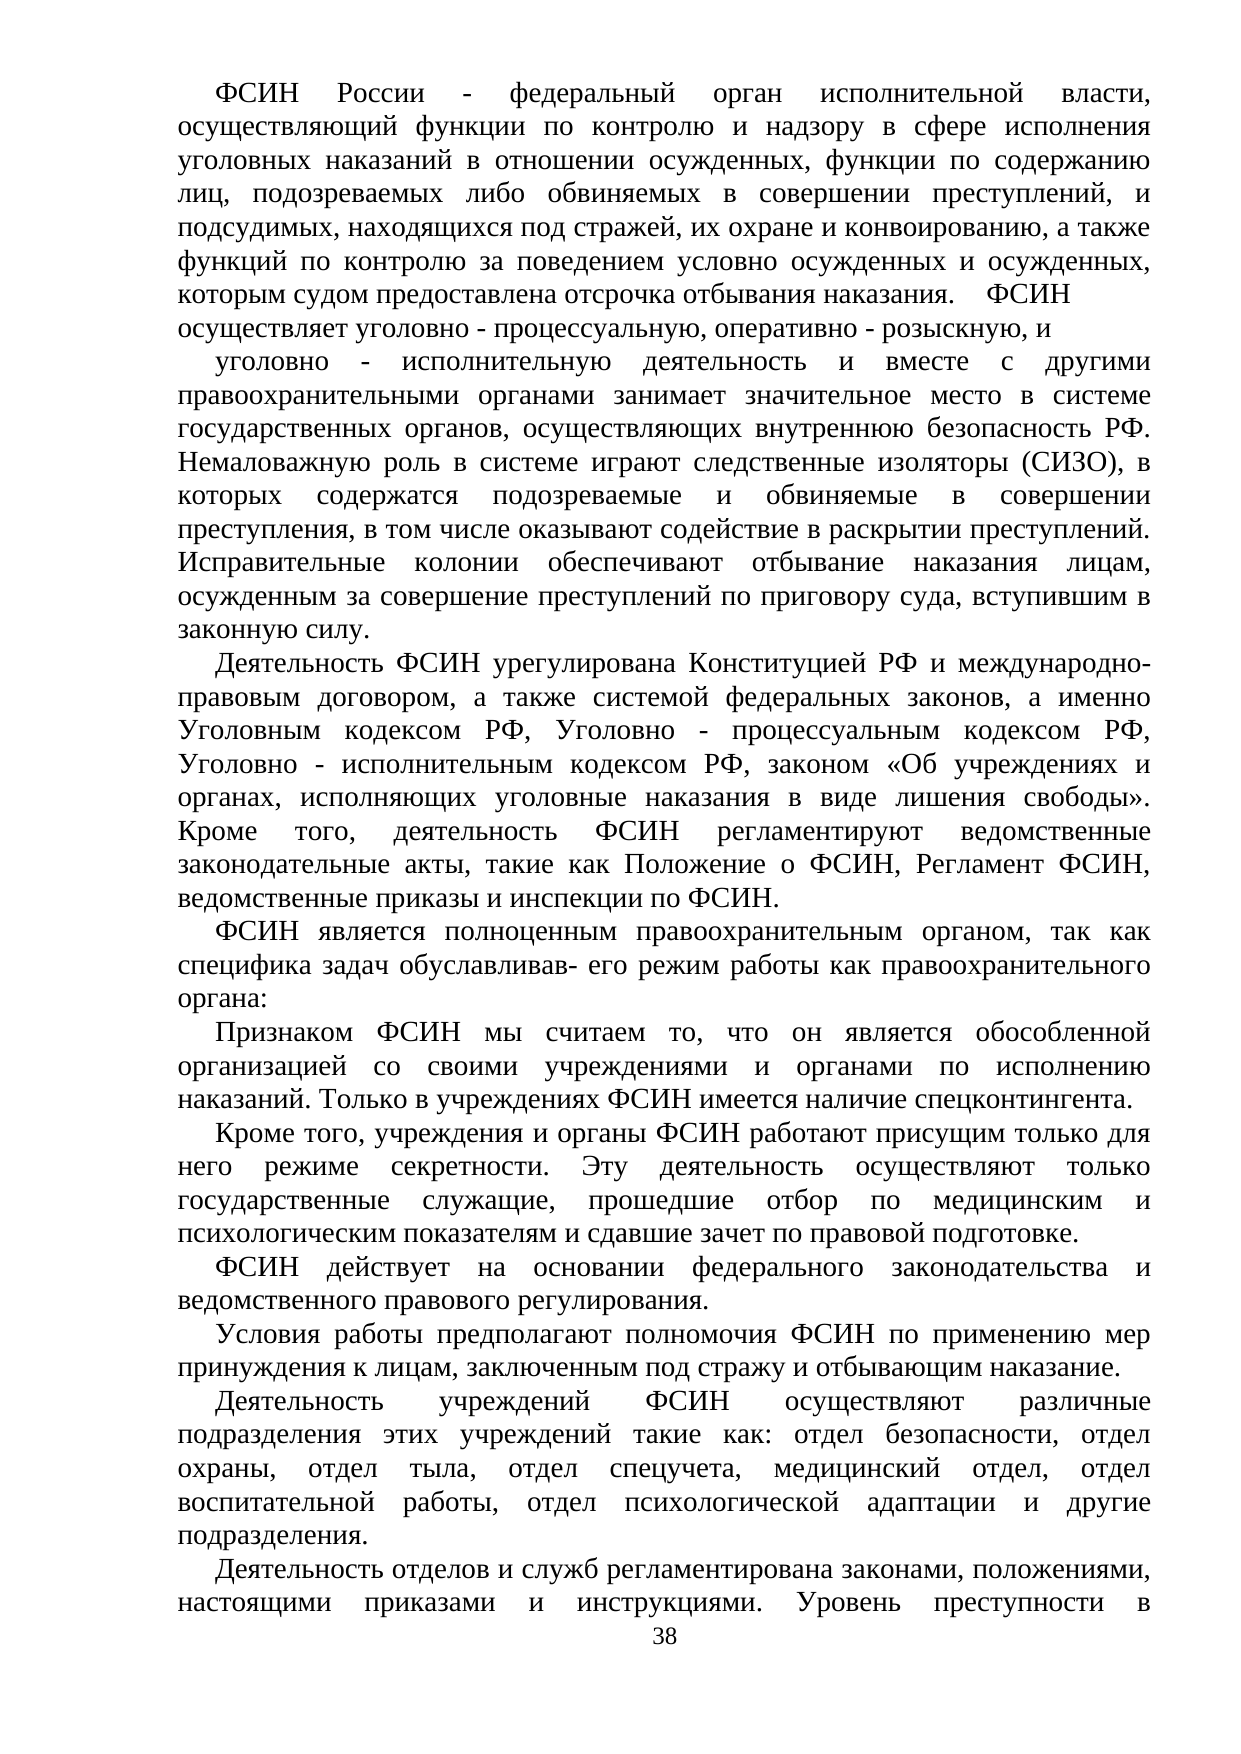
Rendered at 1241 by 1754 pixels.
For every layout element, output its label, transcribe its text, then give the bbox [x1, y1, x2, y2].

text Условия работы предполагают полномочия ФСИН по применению мер принуждения к лицам, заключенным под стражу и отбывающим наказание. [177, 1316, 1152, 1383]
text Деятельность отделов и служб регламентирована законами, положениями, настоящими приказами и инструкциями. Уровень преступности в [177, 1551, 1152, 1618]
text Деятельность учреждений ФСИН осуществляют различные подразделения этих учреждений такие как: отдел безопасности, отдел охраны, отдел тыла, отдел спецучета, медицинский отдел, отдел воспитательной работы, отдел психологической адаптации и другие подразделения. [177, 1383, 1152, 1551]
text ФСИН действует на основании федерального законодательства и ведомственного правового регулирования. [177, 1249, 1152, 1316]
text ФСИН является полноценным правоохранительным органом, так как специфика задач обуславливав- его режим работы как правоохранительного органа: [177, 913, 1152, 1014]
text уголовно - исполнительную деятельность и вместе с другими правоохранительными органами занимает значительное место в системе государственных органов, осуществляющих внутреннюю безопасность РФ. Немаловажную роль в системе играют следственные изоляторы (СИЗО), в которых содержатся подозреваемые и обвиняемые в совершении преступления, в том числе оказывают содействие в раскрытии преступлений. Исправительные колонии обеспечивают отбывание наказания лицам, осужденным за совершение преступлений по приговору суда, вступившим в законную силу. [177, 343, 1152, 645]
text Кроме того, учреждения и органы ФСИН работают присущим только для него режиме секретности. Эту деятельность осуществляют только государственные служащие, прошедшие отбор по медицинским и психологическим показателям и сдавшие зачет по правовой подготовке. [177, 1115, 1152, 1249]
text ФСИН России - федеральный орган исполнительной власти, осуществляющий функции по контролю и надзору в сфере исполнения уголовных наказаний в отношении осужденных, функции по содержанию лиц, подозреваемых либо обвиняемых в совершении преступлений, и подсудимых, находящихся под стражей, их охране и конвоированию, а также функций по контролю за поведением условно осужденных и осужденных, которым судом предоставлена отсрочка отбывания наказания. ФСИН осуществляет уголовно - процессуальную, оперативно - розыскную, и [177, 75, 1152, 343]
text Признаком ФСИН мы считаем то, что он является обособленной организацией со своими учреждениями и органами по исполнению наказаний. Только в учреждениях ФСИН имеется наличие спецконтингента. [177, 1014, 1152, 1115]
text Деятельность ФСИН урегулирована Конституцией РФ и международно-правовым договором, а также системой федеральных законов, а именно Уголовным кодексом РФ, Уголовно - процессуальным кодексом РФ, Уголовно - исполнительным кодексом РФ, законом «Об учреждениях и органах, исполняющих уголовные наказания в виде лишения свободы». Кроме того, деятельность ФСИН регламентируют ведомственные законодательные акты, такие как Положение о ФСИН, Регламент ФСИН, ведомственные приказы и инспекции по ФСИН. [177, 645, 1152, 913]
